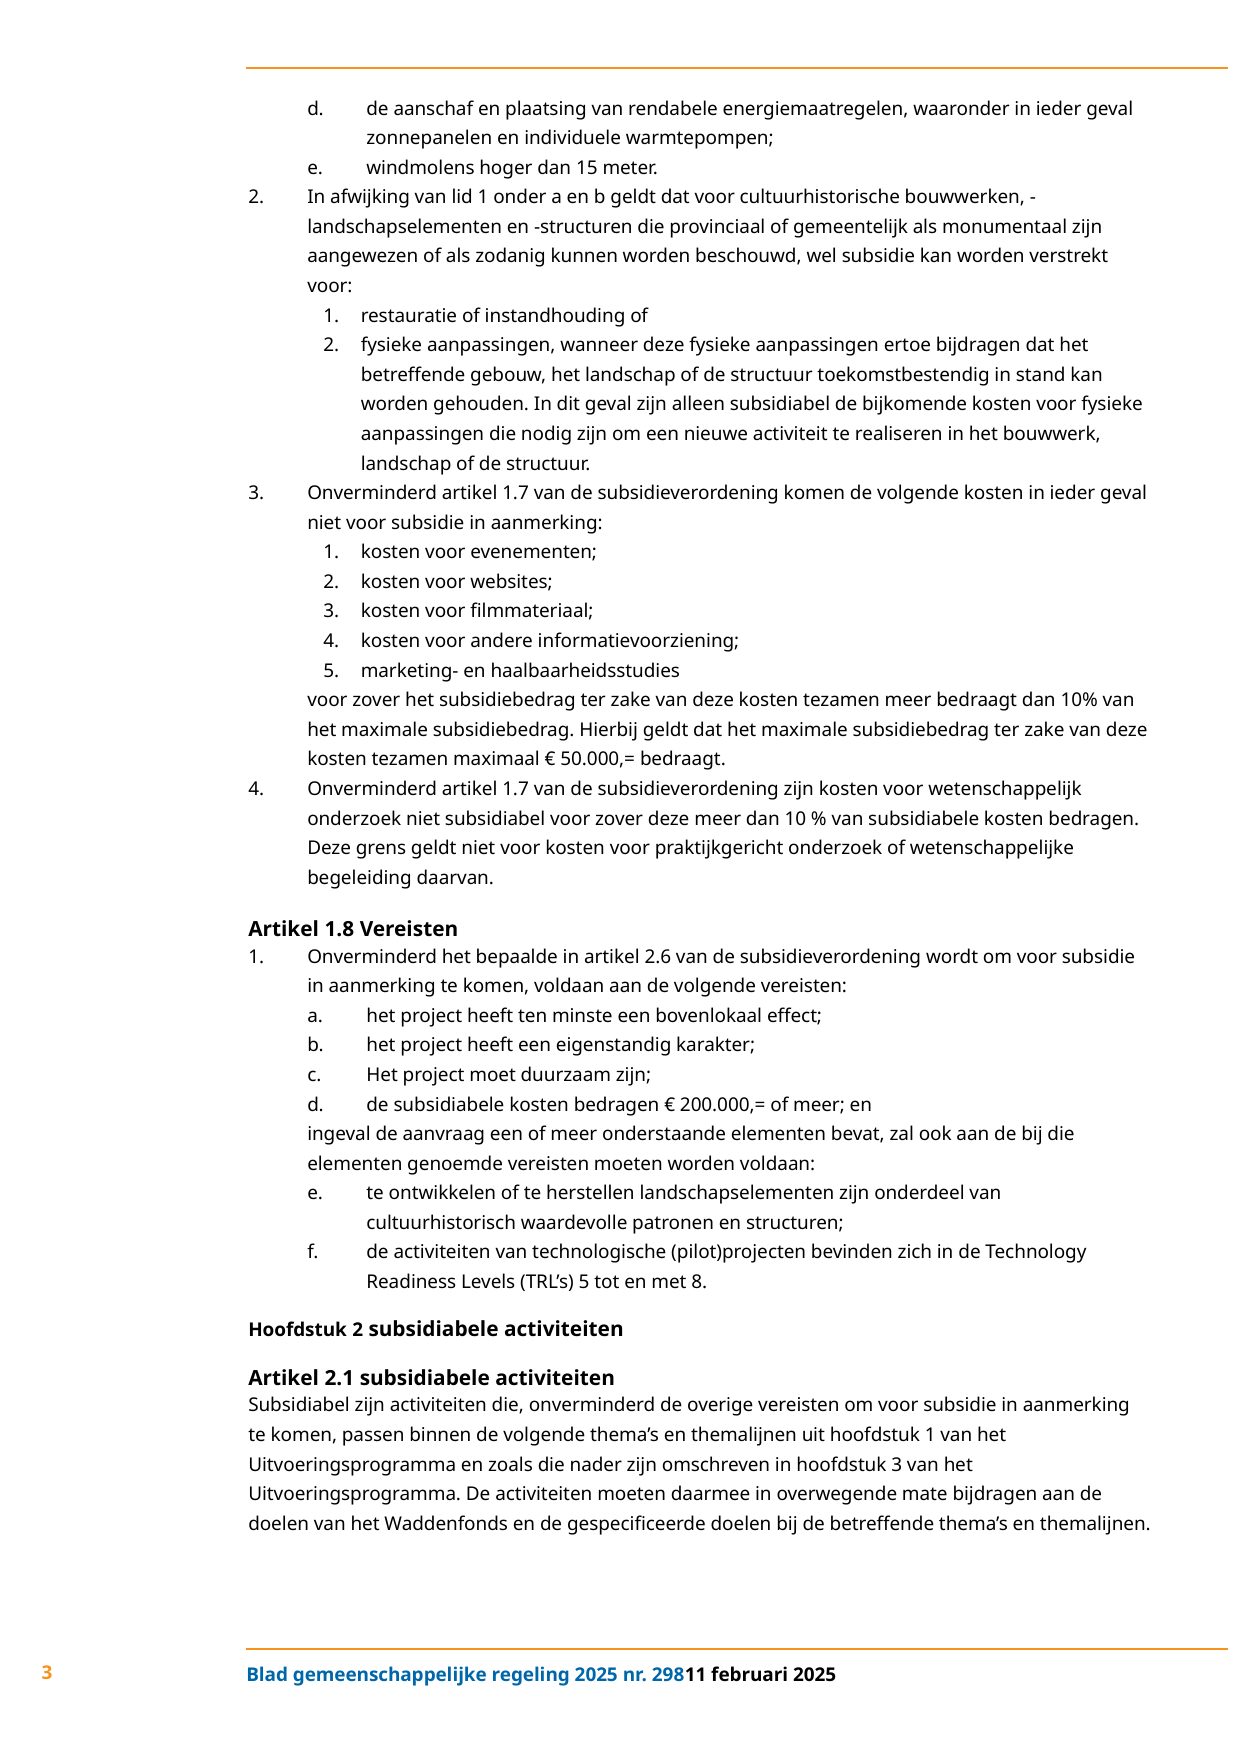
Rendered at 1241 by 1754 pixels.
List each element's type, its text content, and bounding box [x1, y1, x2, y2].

list Onverminderd artikel 1.7 van de subsidieverordening komen de volgende kosten in ieder geval niet voor subsidie in aanmerking: [248, 479, 1152, 535]
list voor zover het subsidiebedrag ter zake van deze kosten tezamen meer bedraagt dan 10% van het maximale subsidiebedrag. Hierbij geldt dat het maximale subsidiebedrag ter zake van deze kosten tezamen maximaal € 50.000,= bedraagt. [248, 686, 1152, 771]
list het project heeft ten minste een bovenlokaal effect; [307, 1002, 1152, 1028]
list het project heeft een eigenstandig karakter; [307, 1032, 1152, 1057]
list kosten voor evenementen; [323, 538, 1152, 564]
text Artikel 2.1 subsidiabele activiteiten [248, 1363, 1152, 1392]
list Onverminderd het bepaalde in artikel 2.6 van de subsidieverordening wordt om voor subsidie in aanmerking te komen, voldaan aan de volgende vereisten: [248, 943, 1152, 998]
list de subsidiabele kosten bedragen € 200.000,= of meer; en [307, 1091, 1152, 1116]
list ingeval de aanvraag een of meer onderstaande elementen bevat, zal ook aan de bij die elementen genoemde vereisten moeten worden voldaan: [248, 1120, 1152, 1176]
text Subsidiabel zijn activiteiten die, onverminderd de overige vereisten om voor subsidie in aanmerking te komen, passen binnen de volgende thema’s en themalijnen uit hoofdstuk 1 van het Uitvoeringsprogramma en zoals die nader zijn omschreven in hoofdstuk 3 van het Uitvoeringsprogramma. De activiteiten moeten daarmee in overwegende mate bijdragen aan de doelen van het Waddenfonds en de gespecificeerde doelen bij de betreffende thema’s en themalijnen. [248, 1392, 1152, 1536]
list Onverminderd artikel 1.7 van de subsidieverordening zijn kosten voor wetenschappelijk onderzoek niet subsidiabel voor zover deze meer dan 10 % van subsidiabele kosten bedragen. Deze grens geldt niet voor kosten voor praktijkgericht onderzoek of wetenschappelijke begeleiding daarvan. [248, 775, 1152, 890]
list fysieke aanpassingen, wanneer deze fysieke aanpassingen ertoe bijdragen dat het betreffende gebouw, het landschap of de structuur toekomstbestendig in stand kan worden gehouden. In dit geval zijn alleen subsidiabel de bijkomende kosten voor fysieke aanpassingen die nodig zijn om een nieuwe activiteit te realiseren in het bouwwerk, landschap of de structuur. [323, 331, 1152, 476]
list kosten voor websites; [323, 568, 1152, 594]
list te ontwikkelen of te herstellen landschapselementen zijn onderdeel van cultuurhistorisch waardevolle patronen en structuren; [307, 1179, 1152, 1235]
list marketing- en haalbaarheidsstudies [323, 657, 1152, 683]
text Hoofdstuk 2 subsidiabele activiteiten [248, 1314, 1152, 1342]
text Artikel 1.8 Vereisten [248, 914, 1152, 943]
list In afwijking van lid 1 onder a en b geldt dat voor cultuurhistorische bouwwerken, -landschapselementen en -structuren die provinciaal of gemeentelijk als monumentaal zijn aangewezen of als zodanig kunnen worden beschouwd, wel subsidie kan worden verstrekt voor: [248, 183, 1152, 298]
list kosten voor filmmateriaal; [323, 598, 1152, 623]
list restauratie of instandhouding of [323, 302, 1152, 328]
list windmolens hoger dan 15 meter. [307, 154, 1152, 180]
list de aanschaf en plaatsing van rendabele energiemaatregelen, waaronder in ieder geval zonnepanelen en individuele warmtepompen; [307, 95, 1152, 150]
list Het project moet duurzaam zijn; [307, 1061, 1152, 1087]
list de activiteiten van technologische (pilot)projecten bevinden zich in de Technology Readiness Levels (TRL’s) 5 tot en met 8. [307, 1239, 1152, 1294]
list kosten voor andere informatievoorziening; [323, 627, 1152, 653]
picture [41, 47, 231, 172]
